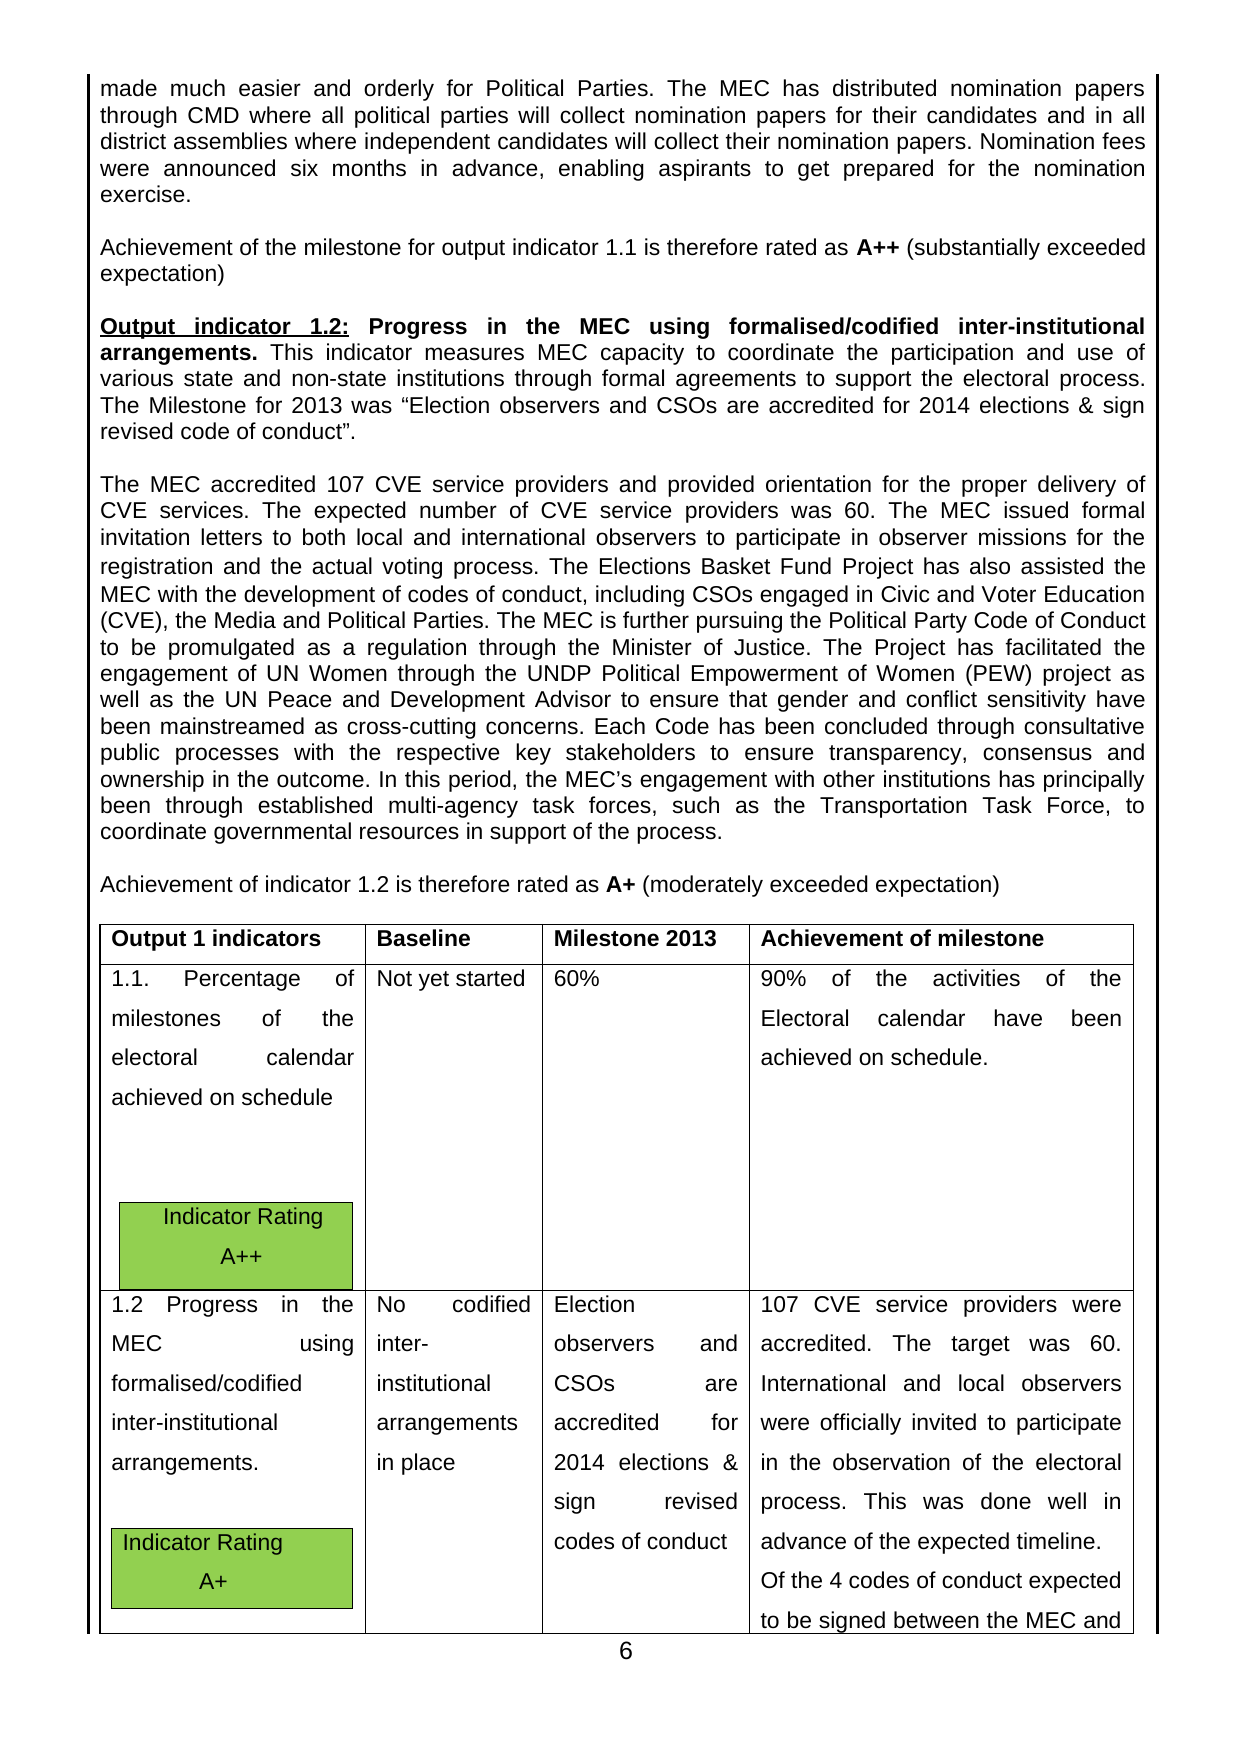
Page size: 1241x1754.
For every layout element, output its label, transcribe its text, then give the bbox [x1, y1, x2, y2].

table_cell Election observers and CSOs are accredited for 2014 elections & sign revised codes of conduct [543, 1291, 749, 1633]
table_cell 1.2 Progress in the MEC using formalised/codified inter-institutional arrangements. [101, 1291, 365, 1633]
table_cell 107 CVE service providers were accredited. The target was 60. International and local observers were officially invited to participate in the observation of the electoral process. This was done well in advance of the expected timeline. Of the 4 codes of conduct expected to be signed between the MEC and [750, 1291, 1133, 1633]
table_cell Not yet started [366, 965, 542, 1290]
table_header Achievement of milestone [750, 925, 1133, 964]
table_cell 1.1. Percentage of milestones of the electoral calendar achieved on schedule [101, 965, 365, 1290]
table_cell made much easier and orderly for Political Parties. The MEC has distributed nomination papers through CMD where all political parties will collect nomination papers for their candidates and in all district assemblies where independent candidates will collect their nomination papers. Nomination fees were announced six months in advance, enabling aspirants to get prepared for the nomination exercise. Achievement of the milestone for output indicator 1.1 is therefore rated as A++ (substantially exceeded expectation) Output indicator 1.2: Progress in the MEC using formalised/codified inter-institutional arrangements. This indicator measures MEC capacity to coordinate the participation and use of various state and non-state institutions through formal agreements to support the electoral process. The Milestone for 2013 was “Election observers and CSOs are accredited for 2014 elections & sign revised code of conduct”. The MEC accredited 107 CVE service providers and provided orientation for the proper delivery of CVE services. The expected number of CVE service providers was 60. The MEC issued formal invitation letters to both local and international observers to participate in observer missions for the registration and the actual voting process. The Elections Basket Fund Project has also assisted the MEC with the development of codes of conduct, including CSOs engaged in Civic and Voter Education (CVE), the Media and Political Parties. The MEC is further pursuing the Political Party Code of Conduct to be promulgated as a regulation through the Minister of Justice. The Project has facilitated the engagement of UN Women through the UNDP Political Empowerment of Women (PEW) project as well as the UN Peace and Development Advisor to ensure that gender and conflict sensitivity have been mainstreamed as cross-cutting concerns. Each Code has been concluded through consultative public processes with the respective key stakeholders to ensure transparency, consensus and ownership in the outcome. In this period, the MEC’s engagement with other institutions has principally been through established multi-agency task forces, such as the Transportation Task Force, to coordinate governmental resources in support of the process. Achievement of indicator 1.2 is therefore rated as A+ (moderately exceeded expectation) [90, 74, 1156, 1634]
table_header Baseline [366, 925, 542, 964]
table_cell 60% [543, 965, 749, 1290]
table_header Indicator Rating A++ [120, 1203, 352, 1289]
table_cell No codified inter-institutional arrangements in place [366, 1291, 542, 1633]
table_header Milestone 2013 [543, 925, 749, 964]
table_header Indicator Rating A+ [112, 1529, 352, 1608]
table_cell 90% of the activities of the Electoral calendar have been achieved on schedule. [750, 965, 1133, 1290]
table_header Output 1 indicators [101, 925, 365, 964]
